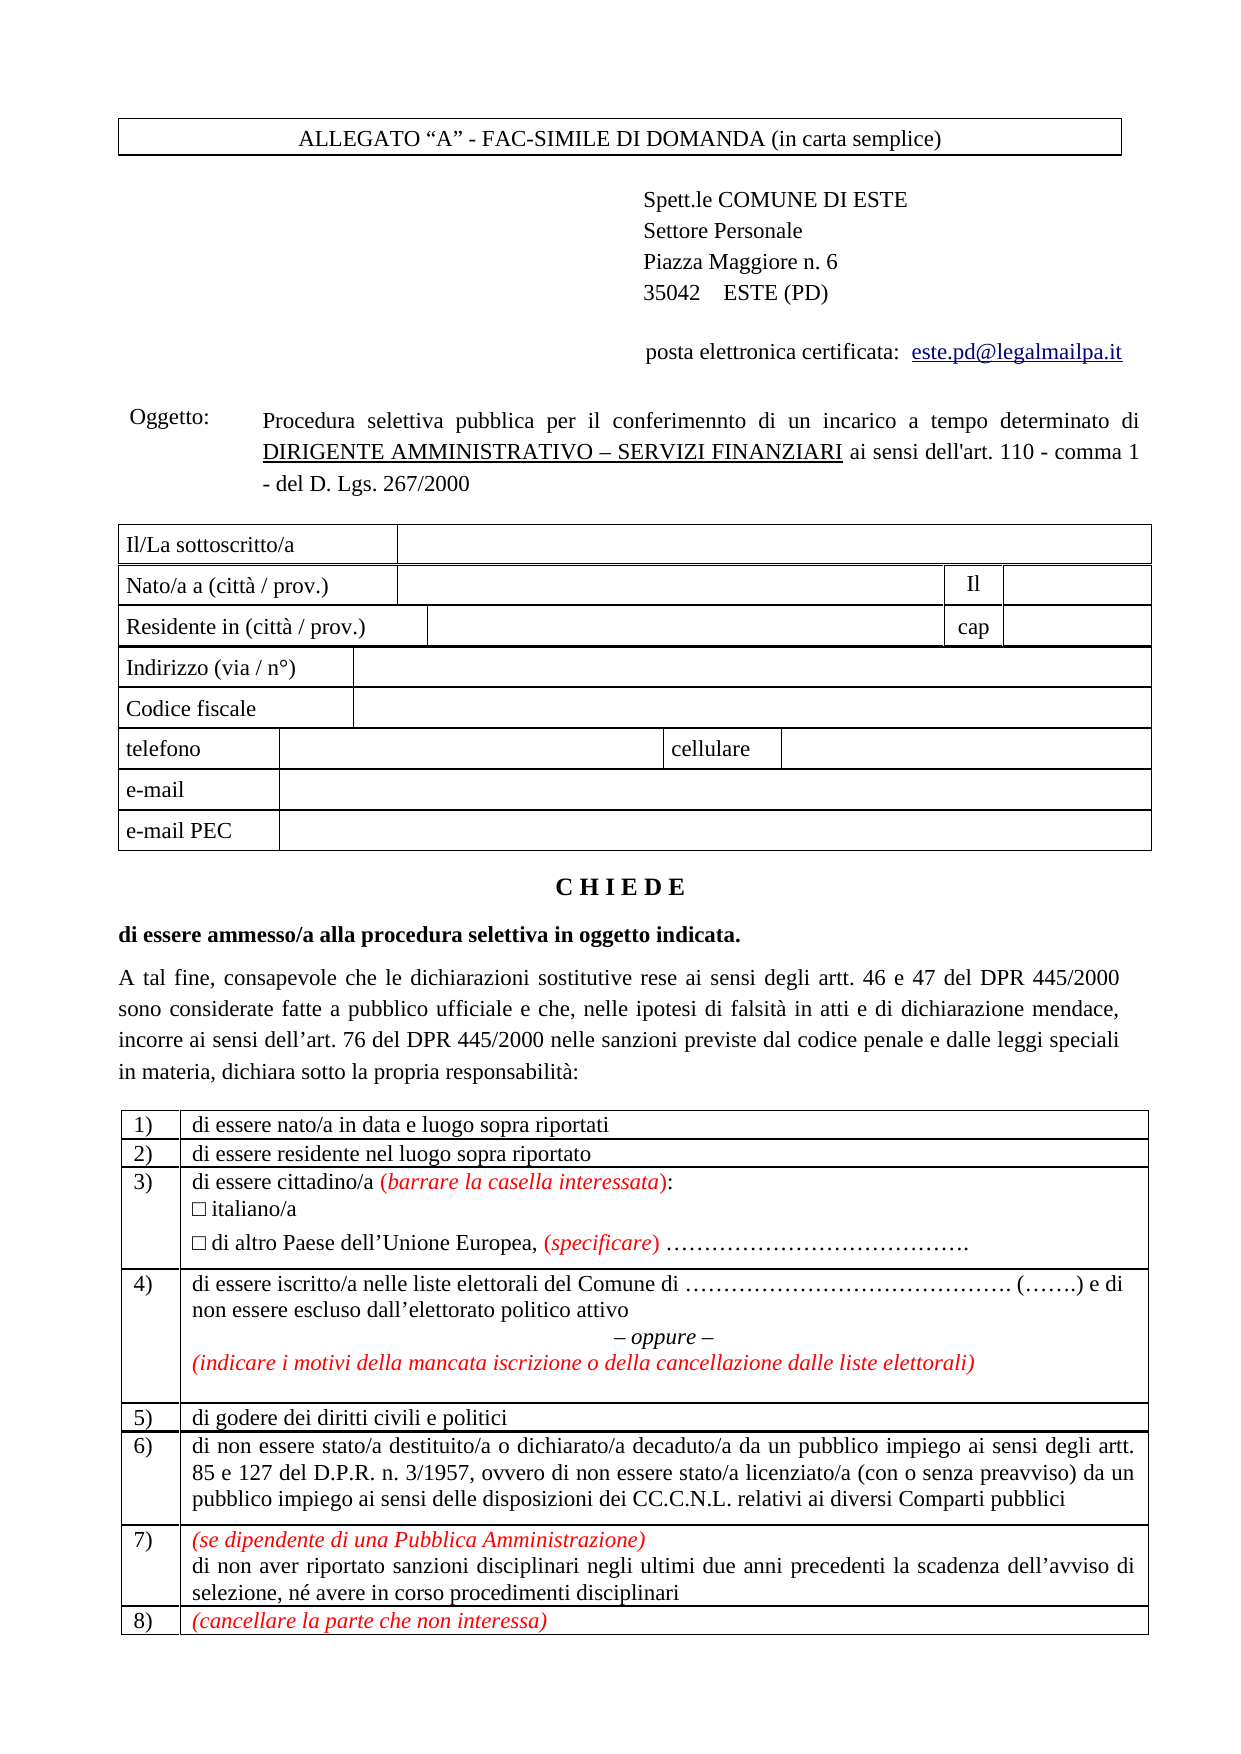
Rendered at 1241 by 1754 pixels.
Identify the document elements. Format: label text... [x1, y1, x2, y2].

table_cell 7) [122, 1526, 179, 1605]
table_cell [428, 606, 943, 645]
table_header Il/La sottoscritto/a [119, 525, 397, 563]
table_cell (cancellare la parte che non interessa) [181, 1607, 1148, 1634]
table_header 1) [122, 1111, 179, 1138]
text Piazza Maggiore n. 6 [643, 244, 1122, 276]
table_cell [1004, 606, 1151, 645]
table_cell Nato/a a (città / prov.) [119, 566, 397, 604]
table_cell 5) [122, 1404, 179, 1430]
table_cell [1004, 566, 1151, 604]
table_cell 8) [122, 1607, 179, 1634]
text di essere ammesso/a alla procedura selettiva in oggetto indicata. [118, 921, 1122, 948]
subtitle C H I E D E [118, 872, 1122, 901]
table_header Oggetto: [118, 404, 251, 497]
table_cell Codice fiscale [119, 688, 353, 727]
table_cell Residente in (città / prov.) [119, 606, 427, 645]
table_header di essere nato/a in data e luogo sopra riportati [181, 1111, 1148, 1138]
table_cell 3) [122, 1168, 179, 1268]
table_cell di essere iscritto/a nelle liste elettorali del Comune di ……………………………………. (…….) e di non essere escluso dall’elettorato politico attivo – oppure – (indicare i motivi della mancata iscrizione o della cancellazione dalle liste elettorali) [181, 1270, 1148, 1402]
table_header Procedura selettiva pubblica per il conferimennto di un incarico a tempo determinato di DIRIGENTE AMMINISTRATIVO – SERVIZI FINANZIARI ai sensi dell'art. 110 - comma 1 - del D. Lgs. 267/2000 [251, 404, 1152, 497]
table_cell di non essere stato/a destituito/a o dichiarato/a decaduto/a da un pubblico impiego ai sensi degli artt. 85 e 127 del D.P.R. n. 3/1957, ovvero di non essere stato/a licenziato/a (con o senza preavviso) da un pubblico impiego ai sensi delle disposizioni dei CC.C.N.L. relativi ai diversi Comparti pubblici [181, 1433, 1148, 1524]
text 35042 ESTE (PD) [643, 276, 1122, 307]
table_cell cap [945, 606, 1002, 645]
table_cell cellulare [664, 729, 781, 768]
table_cell [280, 811, 1151, 850]
table_cell e-mail [119, 770, 279, 809]
table_cell [354, 688, 1151, 727]
table_cell (se dipendente di una Pubblica Amministrazione) di non aver riportato sanzioni disciplinari negli ultimi due anni precedenti la scadenza dell’avviso di selezione, né avere in corso procedimenti disciplinari [181, 1526, 1148, 1605]
table_header [398, 525, 1151, 563]
table_cell telefono [119, 729, 279, 768]
table_cell [280, 770, 1151, 809]
table_cell di essere residente nel luogo sopra riportato [181, 1140, 1148, 1166]
table_cell 2) [122, 1140, 179, 1166]
text posta elettronica certificata: este.pd@legalmailpa.it [118, 338, 1122, 364]
table_cell Il [945, 566, 1002, 604]
table_cell Indirizzo (via / n°) [119, 648, 353, 686]
text Spett.le COMUNE DI ESTE Settore Personale [643, 182, 1122, 244]
table_cell e-mail PEC [119, 811, 279, 850]
table_cell 6) [122, 1433, 179, 1524]
table_cell [782, 729, 1151, 768]
table_cell [354, 648, 1151, 686]
text A tal fine, consapevole che le dichiarazioni sostitutive rese ai sensi degli artt. 46 e 47 del DPR 445/2000 sono considerate fatte a pubblico ufficiale e che, nelle ipotesi di falsità in atti e di dichiarazione mendace, incorre ai sensi dell’art. 76 del DPR 445/2000 nelle sanzioni previste dal codice penale e dalle leggi speciali in materia, dichiara sotto la propria responsabilità: [118, 960, 1122, 1085]
table_cell [398, 566, 943, 604]
table_cell di essere cittadino/a (barrare la casella interessata): □ italiano/a □ di altro Paese dell’Unione Europea, (specificare) …………………………………. [181, 1168, 1148, 1268]
text ALLEGATO “A” - FAC-SIMILE DI DOMANDA (in carta semplice) [119, 119, 1121, 154]
table_cell [280, 729, 663, 768]
table_cell di godere dei diritti civili e politici [181, 1404, 1148, 1430]
table_cell 4) [122, 1270, 179, 1402]
